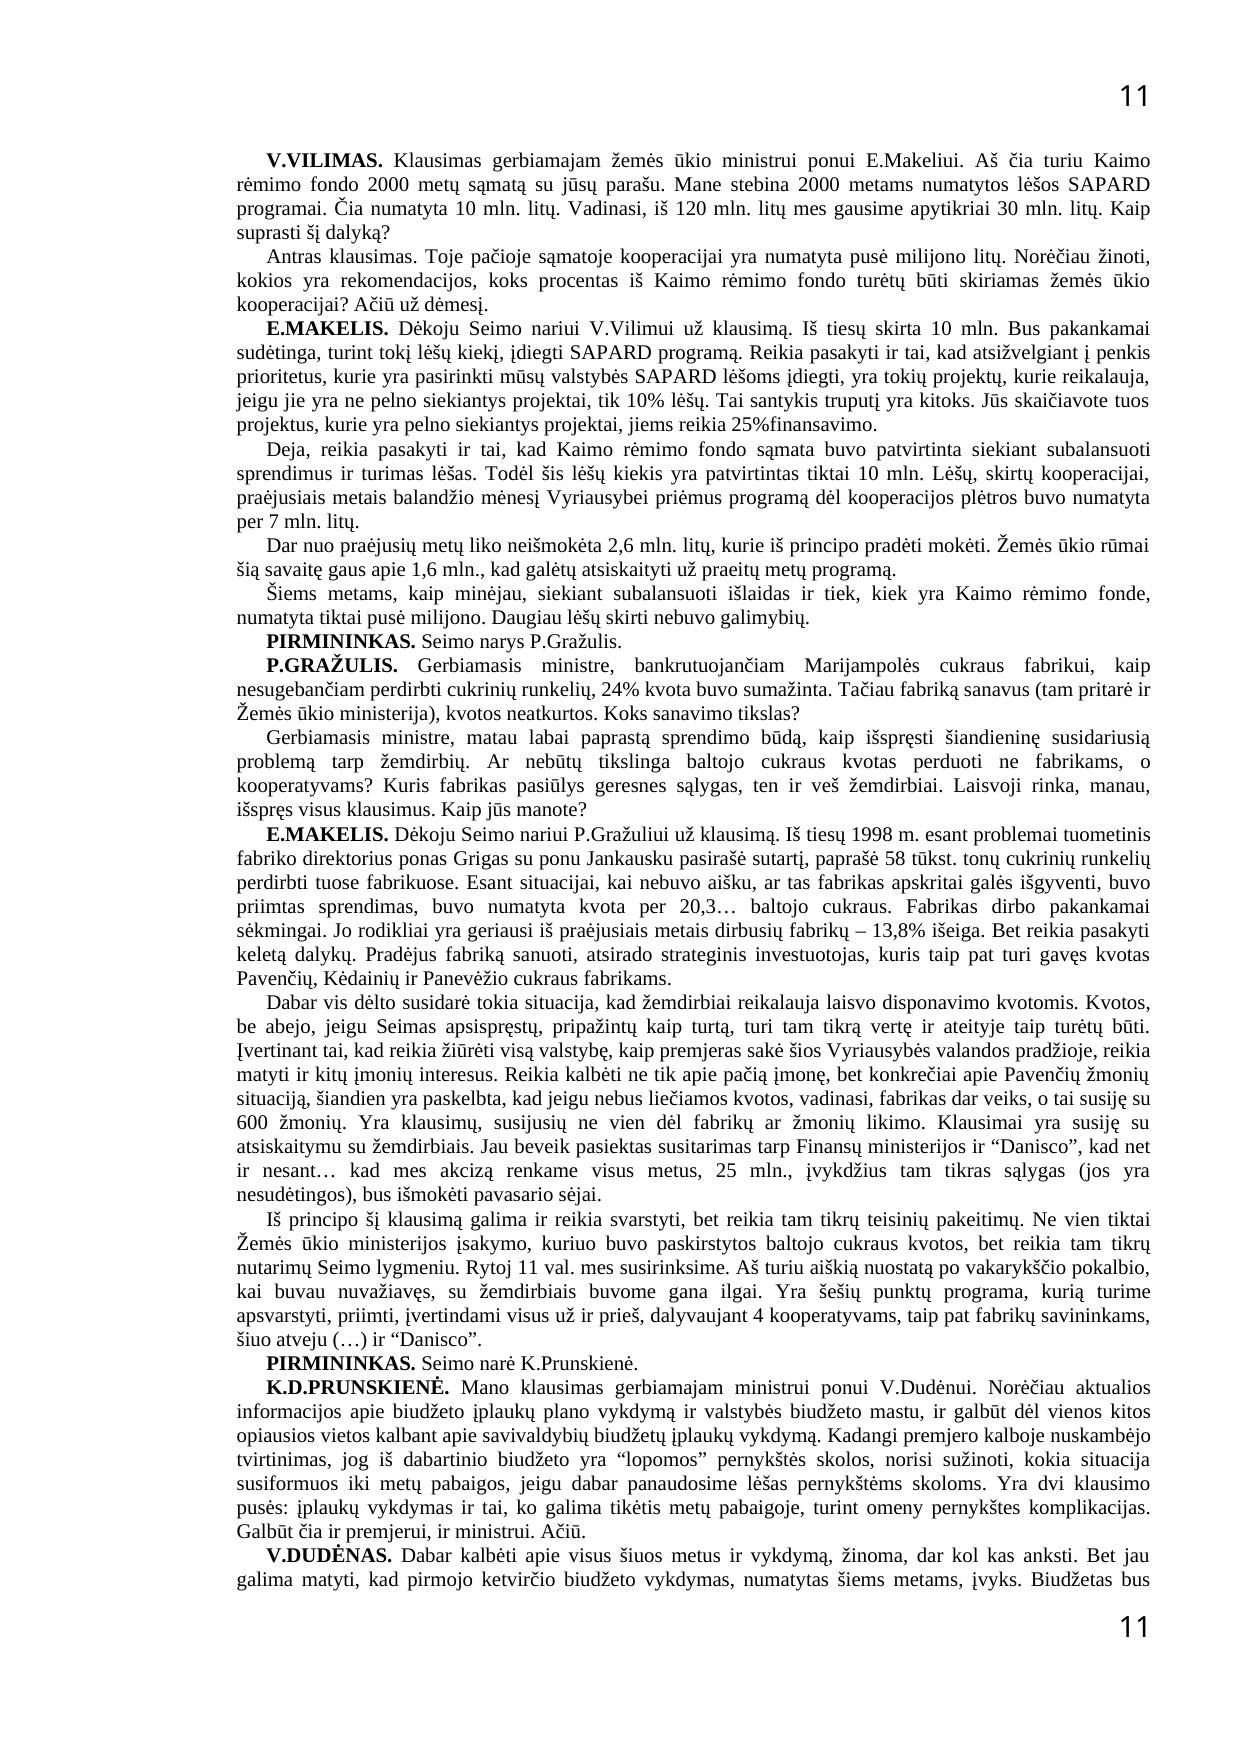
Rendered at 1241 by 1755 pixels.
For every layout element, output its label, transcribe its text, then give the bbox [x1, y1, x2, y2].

text V.VILIMAS. Klausimas gerbiamajam žemės ūkio ministrui ponui E.Makeliui. Aš čia turiu Kaimo rėmimo fondo 2000 metų sąmatą su jūsų parašu. Mane stebina 2000 metams numatytos lėšos SAPARD programai. Čia numatyta 10 mln. litų. Vadinasi, iš 120 mln. litų mes gausime apytikriai 30 mln. litų. Kaip suprasti šį dalyką? [236, 148, 1152, 244]
text PIRMININKAS. Seimo narė K.Prunskienė. [236, 1351, 1152, 1375]
text E.MAKELIS. Dėkoju Seimo nariui V.Vilimui už klausimą. Iš tiesų skirta 10 mln. Bus pakankamai sudėtinga, turint tokį lėšų kiekį, įdiegti SAPARD programą. Reikia pasakyti ir tai, kad atsižvelgiant į penkis prioritetus, kurie yra pasirinkti mūsų valstybės SAPARD lėšoms įdiegti, yra tokių projektų, kurie reikalauja, jeigu jie yra ne pelno siekiantys projektai, tik 10% lėšų. Tai santykis truputį yra kitoks. Jūs skaičiavote tuos projektus, kurie yra pelno siekiantys projektai, jiems reikia 25%finansavimo. [236, 316, 1152, 436]
text Iš principo šį klausimą galima ir reikia svarstyti, bet reikia tam tikrų teisinių pakeitimų. Ne vien tiktai Žemės ūkio ministerijos įsakymo, kuriuo buvo paskirstytos baltojo cukraus kvotos, bet reikia tam tikrų nutarimų Seimo lygmeniu. Rytoj 11 val. mes susirinksime. Aš turiu aiškią nuostatą po vakarykščio pokalbio, kai buvau nuvažiavęs, su žemdirbiais buvome gana ilgai. Yra šešių punktų programa, kurią turime apsvarstyti, priimti, įvertindami visus už ir prieš, dalyvaujant 4 kooperatyvams, taip pat fabrikų savininkams, šiuo atveju (…) ir “Danisco”. [236, 1206, 1152, 1351]
text PIRMININKAS. Seimo narys P.Gražulis. [236, 629, 1152, 653]
text Dabar vis dėlto susidarė tokia situacija, kad žemdirbiai reikalauja laisvo disponavimo kvotomis. Kvotos, be abejo, jeigu Seimas apsispręstų, pripažintų kaip turtą, turi tam tikrą vertę ir ateityje taip turėtų būti. Įvertinant tai, kad reikia žiūrėti visą valstybę, kaip premjeras sakė šios Vyriausybės valandos pradžioje, reikia matyti ir kitų įmonių interesus. Reikia kalbėti ne tik apie pačią įmonę, bet konkrečiai apie Pavenčių žmonių situaciją, šiandien yra paskelbta, kad jeigu nebus liečiamos kvotos, vadinasi, fabrikas dar veiks, o tai susiję su 600 žmonių. Yra klausimų, susijusių ne vien dėl fabrikų ar žmonių likimo. Klausimai yra susiję su atsiskaitymu su žemdirbiais. Jau beveik pasiektas susitarimas tarp Finansų ministerijos ir “Danisco”, kad net ir nesant… kad mes akcizą renkame visus metus, 25 mln., įvykdžius tam tikras sąlygas (jos yra nesudėtingos), bus išmokėti pavasario sėjai. [236, 990, 1152, 1206]
text Gerbiamasis ministre, matau labai paprastą sprendimo būdą, kaip išspręsti šiandieninę susidariusią problemą tarp žemdirbių. Ar nebūtų tikslinga baltojo cukraus kvotas perduoti ne fabrikams, o kooperatyvams? Kuris fabrikas pasiūlys geresnes sąlygas, ten ir veš žemdirbiai. Laisvoji rinka, manau, išspręs visus klausimus. Kaip jūs manote? [236, 725, 1152, 821]
text P.GRAŽULIS. Gerbiamasis ministre, bankrutuojančiam Marijampolės cukraus fabrikui, kaip nesugebančiam perdirbti cukrinių runkelių, 24% kvota buvo sumažinta. Tačiau fabriką sanavus (tam pritarė ir Žemės ūkio ministerija), kvotos neatkurtos. Koks sanavimo tikslas? [236, 653, 1152, 725]
text E.MAKELIS. Dėkoju Seimo nariui P.Gražuliui už klausimą. Iš tiesų 1998 m. esant problemai tuometinis fabriko direktorius ponas Grigas su ponu Jankausku pasirašė sutartį, paprašė 58 tūkst. tonų cukrinių runkelių perdirbti tuose fabrikuose. Esant situacijai, kai nebuvo aišku, ar tas fabrikas apskritai galės išgyventi, buvo priimtas sprendimas, buvo numatyta kvota per 20,3… baltojo cukraus. Fabrikas dirbo pakankamai sėkmingai. Jo rodikliai yra geriausi iš praėjusiais metais dirbusių fabrikų – 13,8% išeiga. Bet reikia pasakyti keletą dalykų. Pradėjus fabriką sanuoti, atsirado strateginis investuotojas, kuris taip pat turi gavęs kvotas Pavenčių, Kėdainių ir Panevėžio cukraus fabrikams. [236, 821, 1152, 990]
text Dar nuo praėjusių metų liko neišmokėta 2,6 mln. litų, kurie iš principo pradėti mokėti. Žemės ūkio rūmai šią savaitę gaus apie 1,6 mln., kad galėtų atsiskaityti už praeitų metų programą. [236, 533, 1152, 581]
text Deja, reikia pasakyti ir tai, kad Kaimo rėmimo fondo sąmata buvo patvirtinta siekiant subalansuoti sprendimus ir turimas lėšas. Todėl šis lėšų kiekis yra patvirtintas tiktai 10 mln. Lėšų, skirtų kooperacijai, praėjusiais metais balandžio mėnesį Vyriausybei priėmus programą dėl kooperacijos plėtros buvo numatyta per 7 mln. litų. [236, 436, 1152, 533]
text Šiems metams, kaip minėjau, siekiant subalansuoti išlaidas ir tiek, kiek yra Kaimo rėmimo fonde, numatyta tiktai pusė milijono. Daugiau lėšų skirti nebuvo galimybių. [236, 581, 1152, 629]
text Antras klausimas. Toje pačioje sąmatoje kooperacijai yra numatyta pusė milijono litų. Norėčiau žinoti, kokios yra rekomendacijos, koks procentas iš Kaimo rėmimo fondo turėtų būti skiriamas žemės ūkio kooperacijai? Ačiū už dėmesį. [236, 244, 1152, 316]
text V.DUDĖNAS. Dabar kalbėti apie visus šiuos metus ir vykdymą, žinoma, dar kol kas anksti. Bet jau galima matyti, kad pirmojo ketvirčio biudžeto vykdymas, numatytas šiems metams, įvyks. Biudžetas bus [236, 1543, 1152, 1591]
text K.D.PRUNSKIENĖ. Mano klausimas gerbiamajam ministrui ponui V.Dudėnui. Norėčiau aktualios informacijos apie biudžeto įplaukų plano vykdymą ir valstybės biudžeto mastu, ir galbūt dėl vienos kitos opiausios vietos kalbant apie savivaldybių biudžetų įplaukų vykdymą. Kadangi premjero kalboje nuskambėjo tvirtinimas, jog iš dabartinio biudžeto yra “lopomos” pernykštės skolos, norisi sužinoti, kokia situacija susiformuos iki metų pabaigos, jeigu dabar panaudosime lėšas pernykštėms skoloms. Yra dvi klausimo pusės: įplaukų vykdymas ir tai, ko galima tikėtis metų pabaigoje, turint omeny pernykštes komplikacijas. Galbūt čia ir premjerui, ir ministrui. Ačiū. [236, 1375, 1152, 1543]
